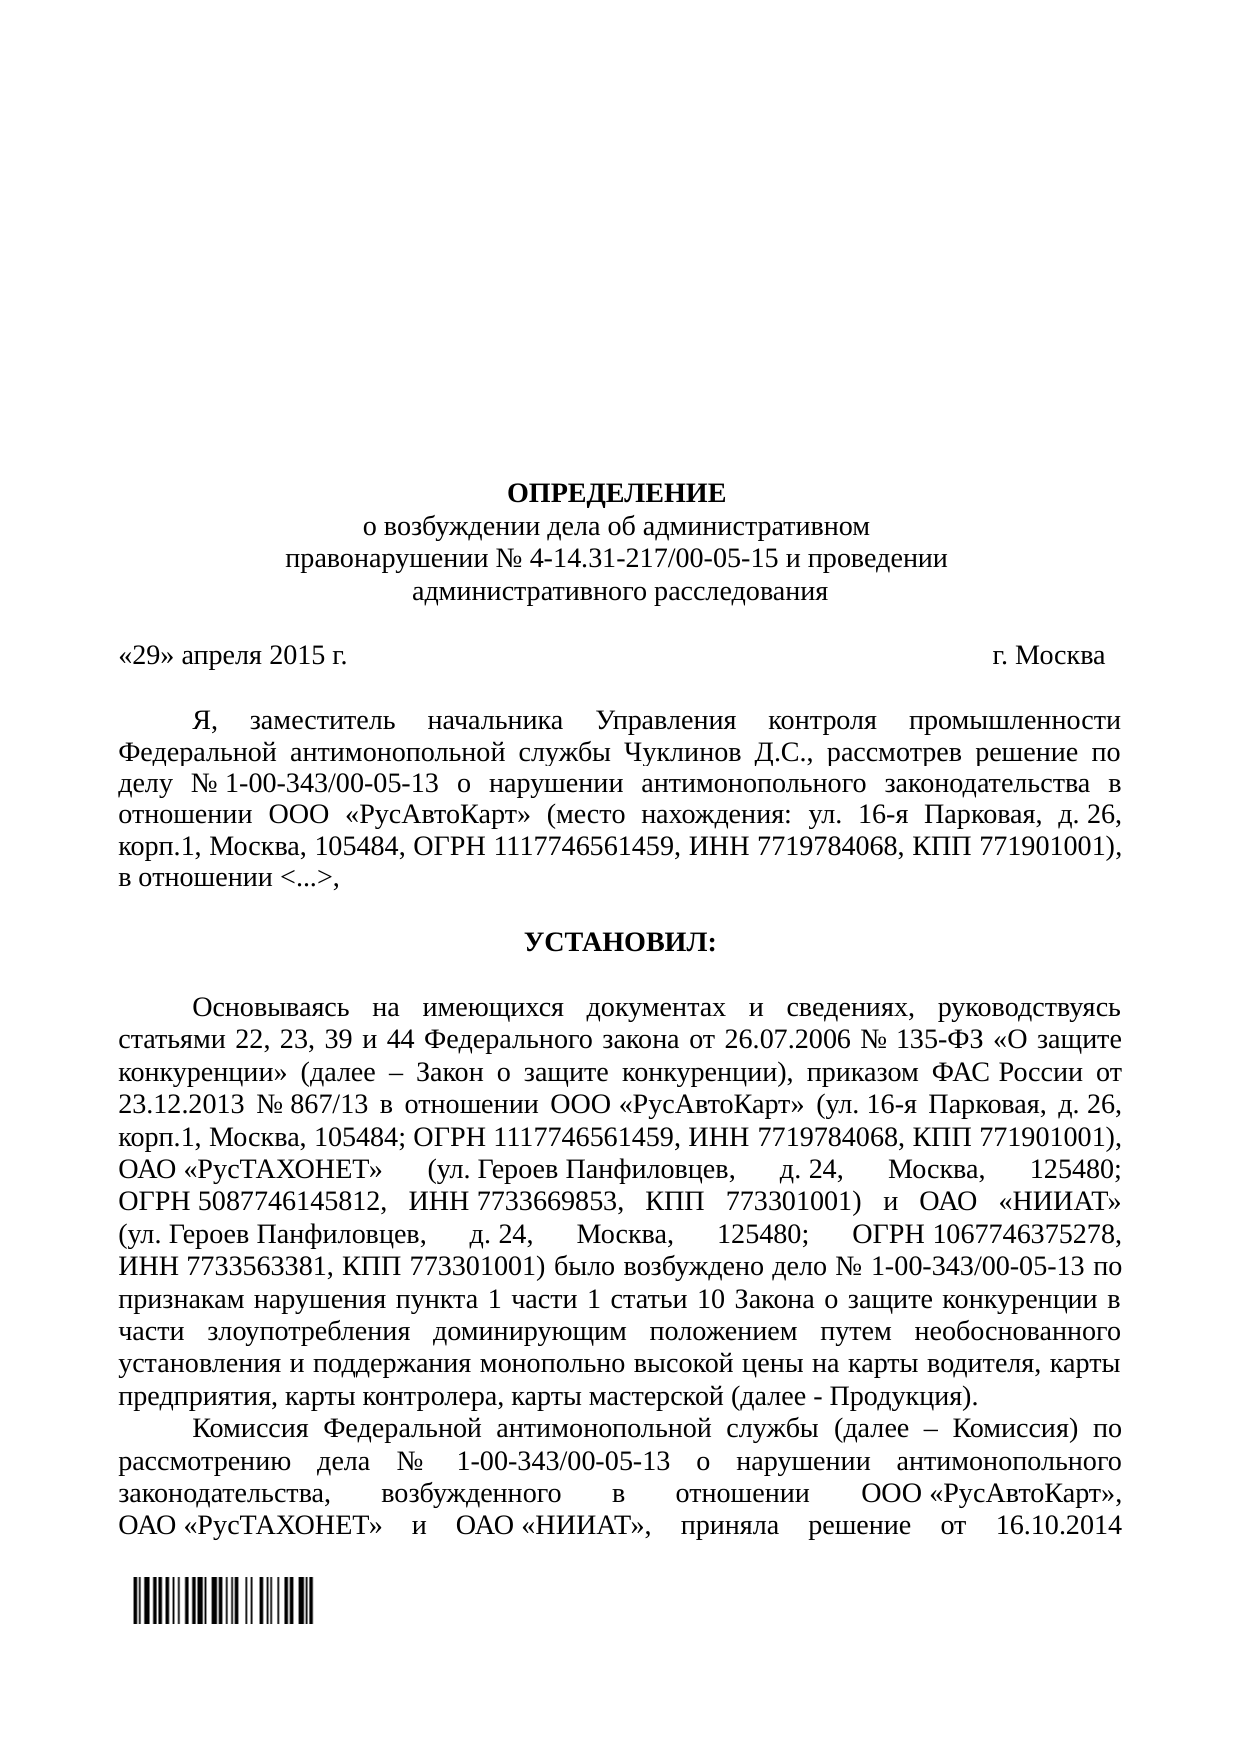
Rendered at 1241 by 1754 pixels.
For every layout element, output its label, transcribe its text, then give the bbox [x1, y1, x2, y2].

table_cell [621, 194, 1123, 238]
text Комиссия Федеральной антимонопольной службы (далее – Комиссия) по рассмотрению дела № 1-00-343/00-05-13 о нарушении антимонопольного законодательства, возбужденного в отношении ООО «РусАвтоКарт», ОАО «РусТАХОНЕТ» и ОАО «НИИАТ», приняла решение от 16.10.2014 [118, 1411, 1122, 1541]
text о возбуждении дела об административном [118, 509, 1122, 541]
text УСТАНОВИЛ: [118, 925, 1122, 958]
text правонарушении № 4-14.31-217/00-05-15 и проведении [118, 541, 1122, 574]
text административного расследования [118, 574, 1122, 606]
text ОПРЕДЕЛЕНИЕ [118, 476, 1122, 509]
table_header [621, 118, 1123, 194]
text Я, заместитель начальника Управления контроля промышленности Федеральной антимонопольной службы Чуклинов Д.С., рассмотрев решение по делу № 1-00-343/00-05-13 о нарушении антимонопольного законодательства в отношении ООО «РусАвтоКарт» (место нахождения: ул. 16-я Парковая, д. 26, корп.1, Москва, 105484, ОГРН 1117746561459, ИНН 7719784068, КПП 771901001), в отношении <...>, [118, 703, 1122, 893]
text «29» апреля 2015 г. г. Москва [118, 638, 1122, 671]
table_cell [621, 238, 1123, 282]
text Основываясь на имеющихся документах и сведениях, руководствуясь статьями 22, 23, 39 и 44 Федерального закона от 26.07.2006 № 135-ФЗ «О защите конкуренции» (далее – Закон о защите конкуренции), приказом ФАС России от 23.12.2013 № 867/13 в отношении ООО «РусАвтоКарт» (ул. 16-я Парковая, д. 26, корп.1, Москва, 105484; ОГРН 1117746561459, ИНН 7719784068, КПП 771901001), ОАО «РусТАХОНЕТ» (ул. Героев Панфиловцев, д. 24, Москва, 125480; ОГРН 5087746145812, ИНН 7733669853, КПП 773301001) и ОАО «НИИАТ» (ул. Героев Панфиловцев, д. 24, Москва, 125480; ОГРН 1067746375278, ИНН 7733563381, КПП 773301001) было возбуждено дело № 1-00-343/00-05-13 по признакам нарушения пункта 1 части 1 статьи 10 Закона о защите конкуренции в части злоупотребления доминирующим положением путем необоснованного установления и поддержания монопольно высокой цены на карты водителя, карты предприятия, карты контролера, карты мастерской (далее - Продукция). [118, 990, 1122, 1411]
picture [118, 1577, 331, 1624]
